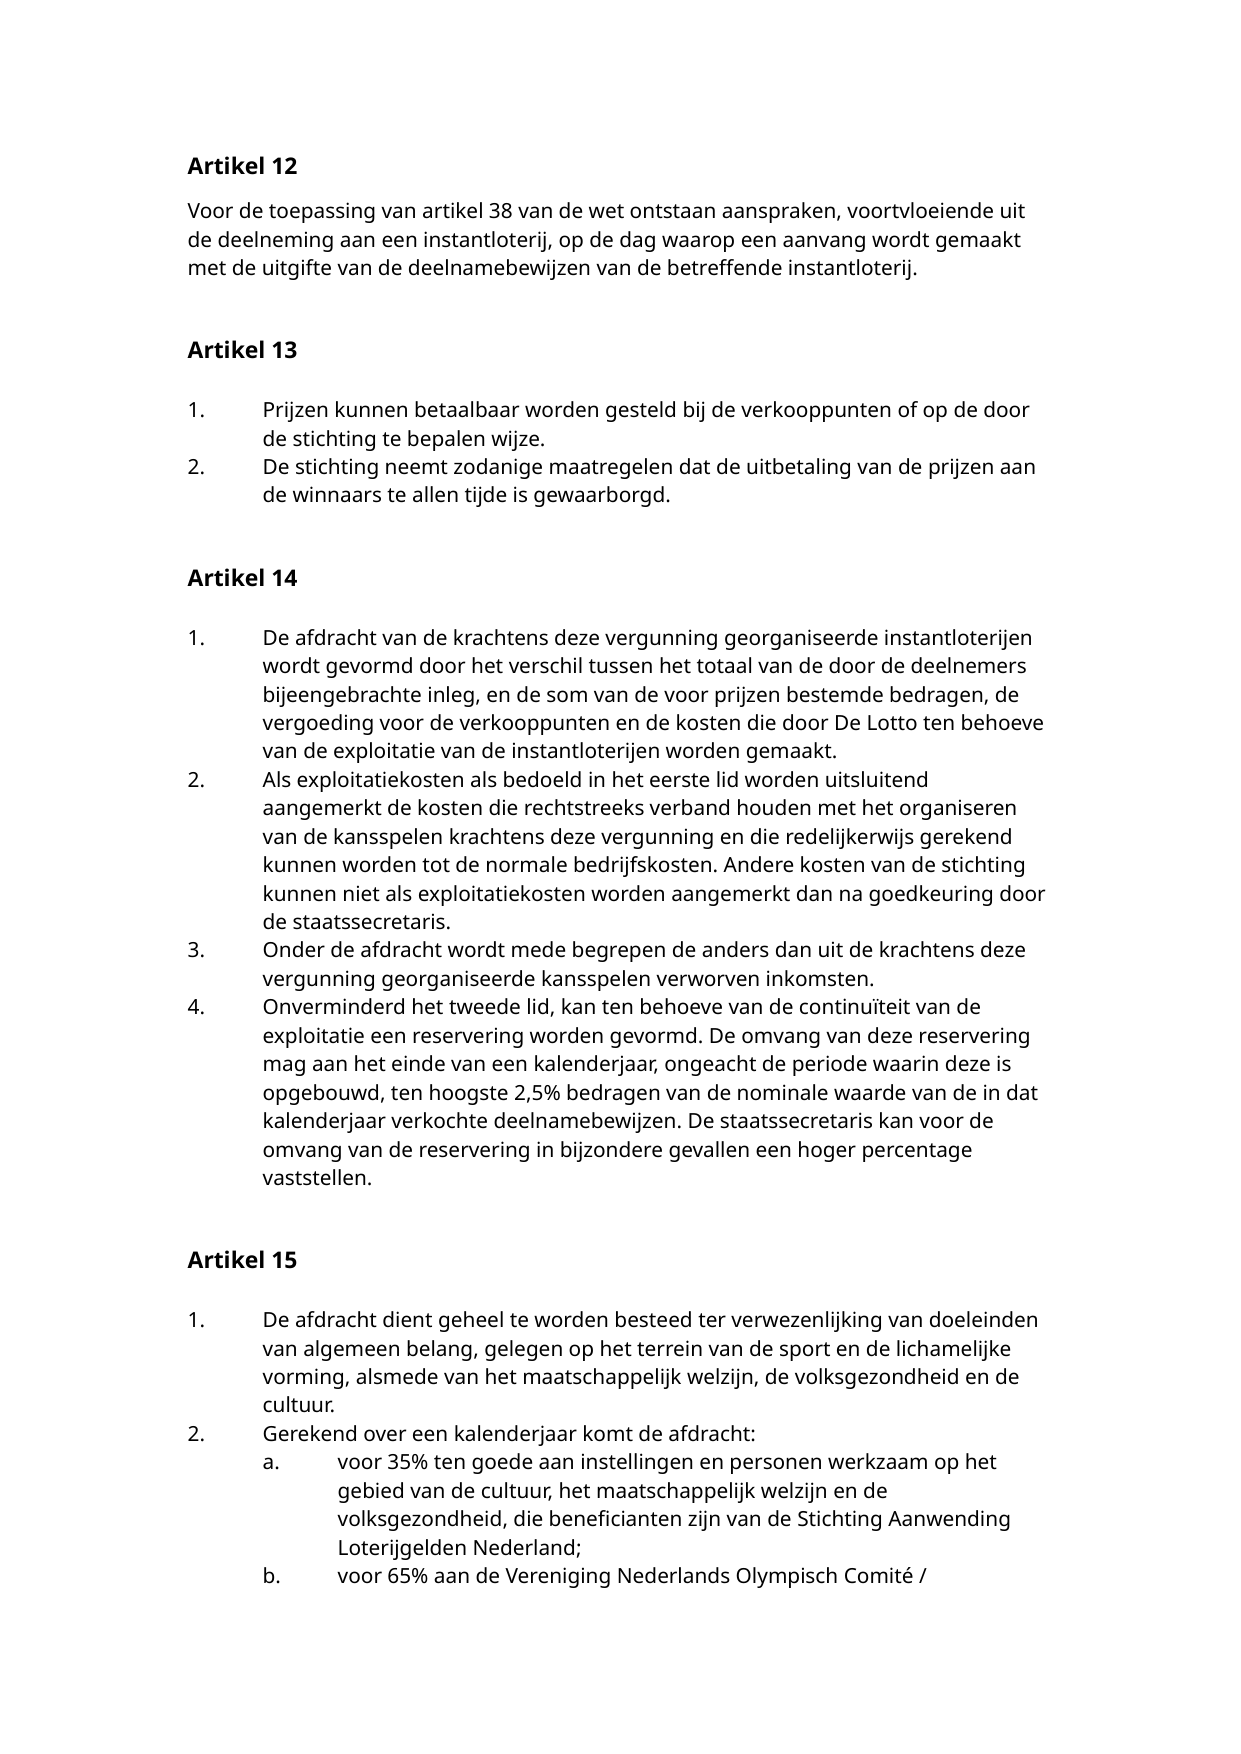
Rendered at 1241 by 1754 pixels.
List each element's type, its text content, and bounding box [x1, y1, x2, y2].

list voor 35% ten goede aan instellingen en personen werkzaam op het gebied van de cultuur, het maatschappelijk welzijn en de volksgezondheid, die beneficianten zijn van de Stichting Aanwending Loterijgelden Nederland; [262, 1447, 1053, 1561]
list Gerekend over een kalenderjaar komt de afdracht: [187, 1419, 1053, 1447]
list Als exploitatiekosten als bedoeld in het eerste lid worden uitsluitend aangemerkt de kosten die rechtstreeks verband houden met het organiseren van de kansspelen krachtens deze vergunning en die redelijkerwijs gerekend kunnen worden tot de normale bedrijfskosten. Andere kosten van de stichting kunnen niet als exploitatiekosten worden aangemerkt dan na goedkeuring door de staatssecretaris. [187, 765, 1053, 936]
list Onverminderd het tweede lid, kan ten behoeve van de continuïteit van de exploitatie een reservering worden gevormd. De omvang van deze reservering mag aan het einde van een kalenderjaar, ongeacht de periode waarin deze is opgebouwd, ten hoogste 2,5% bedragen van de nominale waarde van de in dat kalenderjaar verkochte deelnamebewijzen. De staatssecretaris kan voor de omvang van de reservering in bijzondere gevallen een hoger percentage vaststellen. [187, 992, 1053, 1192]
subtitle Artikel 13 [187, 334, 1053, 365]
subtitle Artikel 14 [187, 562, 1053, 593]
list De afdracht dient geheel te worden besteed ter verwezenlijking van doeleinden van algemeen belang, gelegen op het terrein van de sport en de lichamelijke vorming, alsmede van het maatschappelijk welzijn, de volksgezondheid en de cultuur. [187, 1305, 1053, 1419]
list Onder de afdracht wordt mede begrepen de anders dan uit de krachtens deze vergunning georganiseerde kansspelen verworven inkomsten. [187, 936, 1053, 992]
list Prijzen kunnen betaalbaar worden gesteld bij de verkooppunten of op de door de stichting te bepalen wijze. [187, 395, 1053, 452]
subtitle Artikel 15 [187, 1244, 1053, 1275]
list voor 65% aan de Vereniging Nederlands Olympisch Comité / [262, 1561, 1053, 1590]
text Voor de toepassing van artikel 38 van de wet ontstaan aanspraken, voortvloeiende uit de deelneming aan een instantloterij, op de dag waarop een aanvang wordt gemaakt met de uitgifte van de deelnamebewijzen van de betreffende instantloterij. [187, 196, 1053, 282]
subtitle Artikel 12 [187, 150, 1053, 181]
list De stichting neemt zodanige maatregelen dat de uitbetaling van de prijzen aan de winnaars te allen tijde is gewaarborgd. [187, 452, 1053, 509]
list De afdracht van de krachtens deze vergunning georganiseerde instantloterijen wordt gevormd door het verschil tussen het totaal van de door de deelnemers bijeengebrachte inleg, en de som van de voor prijzen bestemde bedragen, de vergoeding voor de verkooppunten en de kosten die door De Lotto ten behoeve van de exploitatie van de instantloterijen worden gemaakt. [187, 623, 1053, 765]
